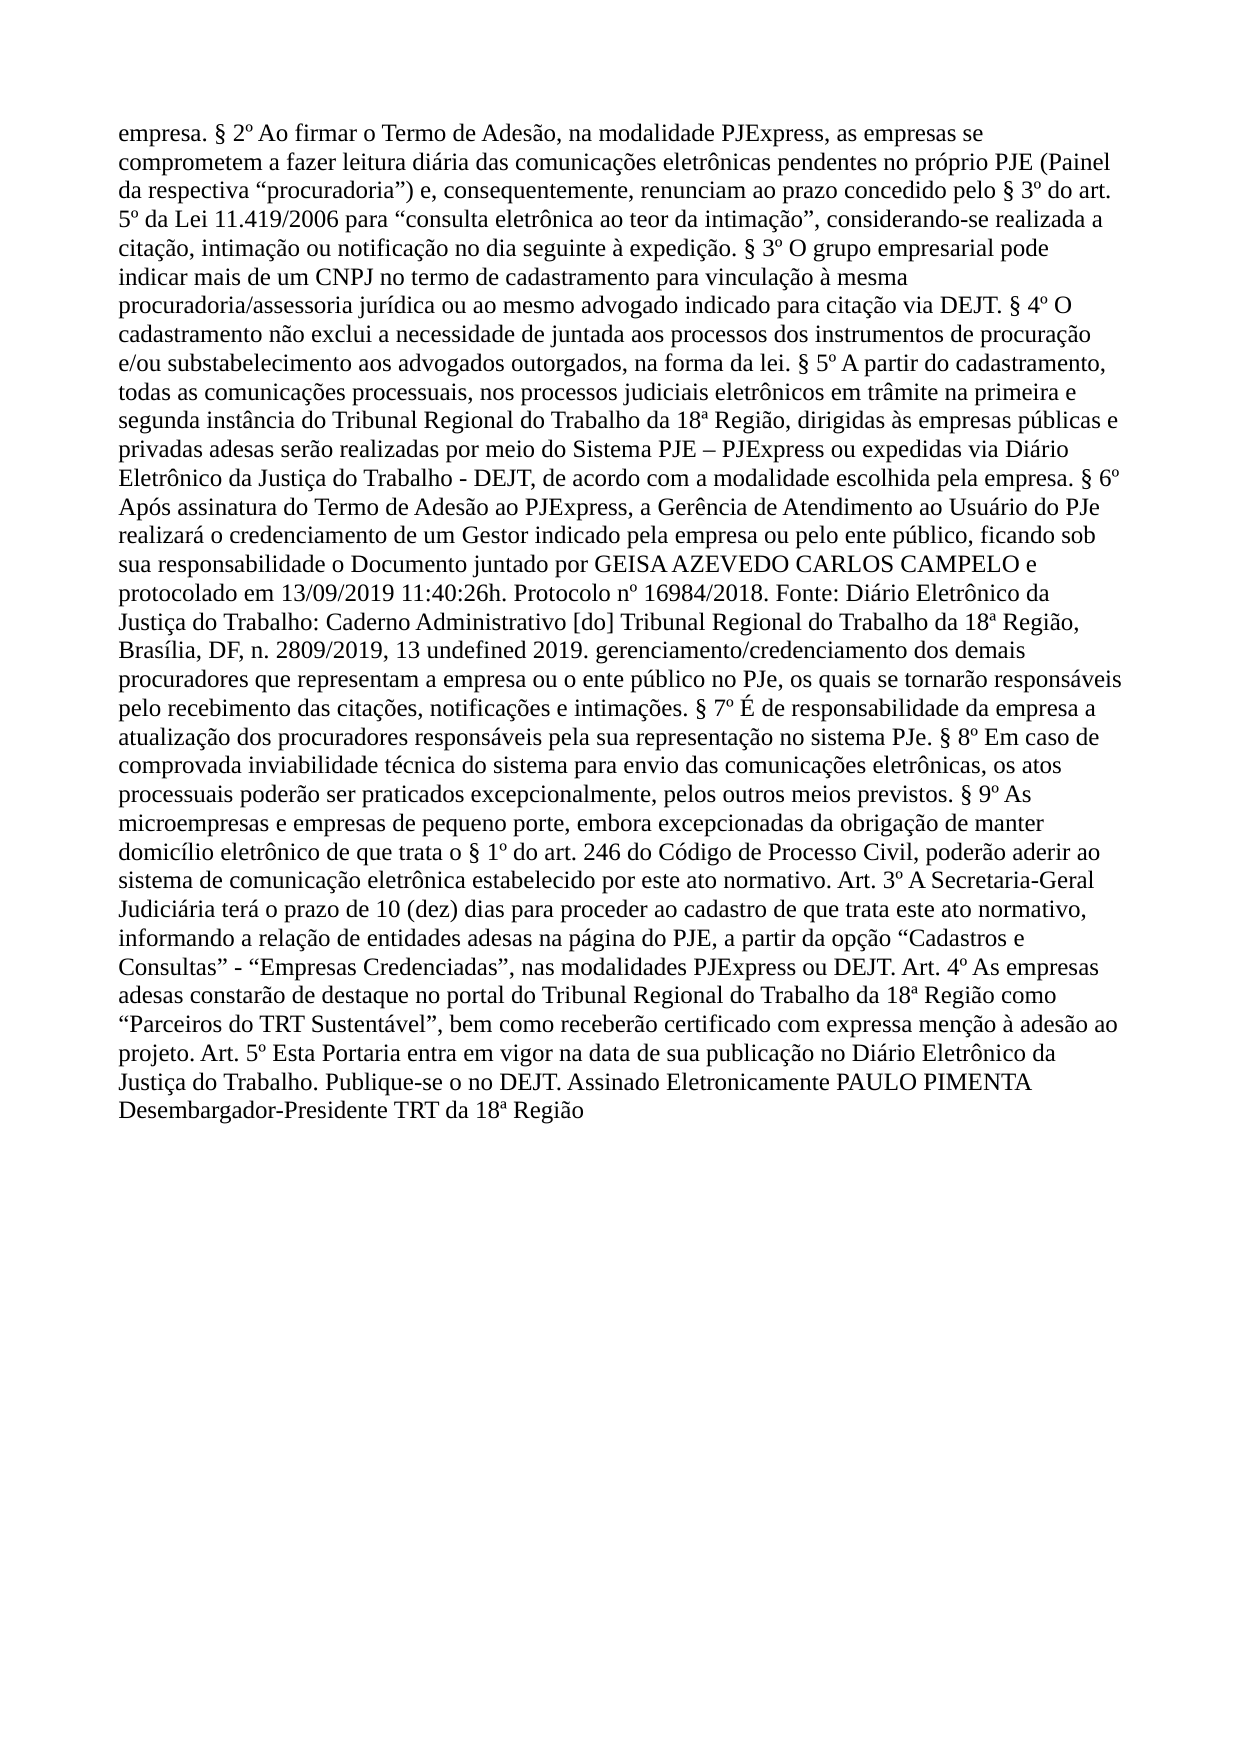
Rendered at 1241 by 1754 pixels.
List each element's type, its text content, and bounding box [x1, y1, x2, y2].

text empresa. § 2º Ao firmar o Termo de Adesão, na modalidade PJExpress, as empresas se comprometem a fazer leitura diária das comunicações eletrônicas pendentes no próprio PJE (Painel da respectiva “procuradoria”) e, consequentemente, renunciam ao prazo concedido pelo § 3º do art. 5º da Lei 11.419/2006 para “consulta eletrônica ao teor da intimação”, considerando-se realizada a citação, intimação ou notificação no dia seguinte à expedição. § 3º O grupo empresarial pode indicar mais de um CNPJ no termo de cadastramento para vinculação à mesma procuradoria/assessoria jurídica ou ao mesmo advogado indicado para citação via DEJT. § 4º O cadastramento não exclui a necessidade de juntada aos processos dos instrumentos de procuração e/ou substabelecimento aos advogados outorgados, na forma da lei. § 5º A partir do cadastramento, todas as comunicações processuais, nos processos judiciais eletrônicos em trâmite na primeira e segunda instância do Tribunal Regional do Trabalho da 18ª Região, dirigidas às empresas públicas e privadas adesas serão realizadas por meio do Sistema PJE – PJExpress ou expedidas via Diário Eletrônico da Justiça do Trabalho - DEJT, de acordo com a modalidade escolhida pela empresa. § 6º Após assinatura do Termo de Adesão ao PJExpress, a Gerência de Atendimento ao Usuário do PJe realizará o credenciamento de um Gestor indicado pela empresa ou pelo ente público, ficando sob sua responsabilidade o Documento juntado por GEISA AZEVEDO CARLOS CAMPELO e protocolado em 13/09/2019 11:40:26h. Protocolo nº 16984/2018. Fonte: Diário Eletrônico da Justiça do Trabalho: Caderno Administrativo [do] Tribunal Regional do Trabalho da 18ª Região, Brasília, DF, n. 2809/2019, 13 undefined 2019. gerenciamento/credenciamento dos demais procuradores que representam a empresa ou o ente público no PJe, os quais se tornarão responsáveis pelo recebimento das citações, notificações e intimações. § 7º É de responsabilidade da empresa a atualização dos procuradores responsáveis pela sua representação no sistema PJe. § 8º Em caso de comprovada inviabilidade técnica do sistema para envio das comunicações eletrônicas, os atos processuais poderão ser praticados excepcionalmente, pelos outros meios previstos. § 9º As microempresas e empresas de pequeno porte, embora excepcionadas da obrigação de manter domicílio eletrônico de que trata o § 1º do art. 246 do Código de Processo Civil, poderão aderir ao sistema de comunicação eletrônica estabelecido por este ato normativo. Art. 3º A Secretaria-Geral Judiciária terá o prazo de 10 (dez) dias para proceder ao cadastro de que trata este ato normativo, informando a relação de entidades adesas na página do PJE, a partir da opção “Cadastros e Consultas” - “Empresas Credenciadas”, nas modalidades PJExpress ou DEJT. Art. 4º As empresas adesas constarão de destaque no portal do Tribunal Regional do Trabalho da 18ª Região como “Parceiros do TRT Sustentável”, bem como receberão certificado com expressa menção à adesão ao projeto. Art. 5º Esta Portaria entra em vigor na data de sua publicação no Diário Eletrônico da Justiça do Trabalho. Publique-se o no DEJT. Assinado Eletronicamente PAULO PIMENTA Desembargador-Presidente TRT da 18ª Região [118, 118, 1122, 1124]
